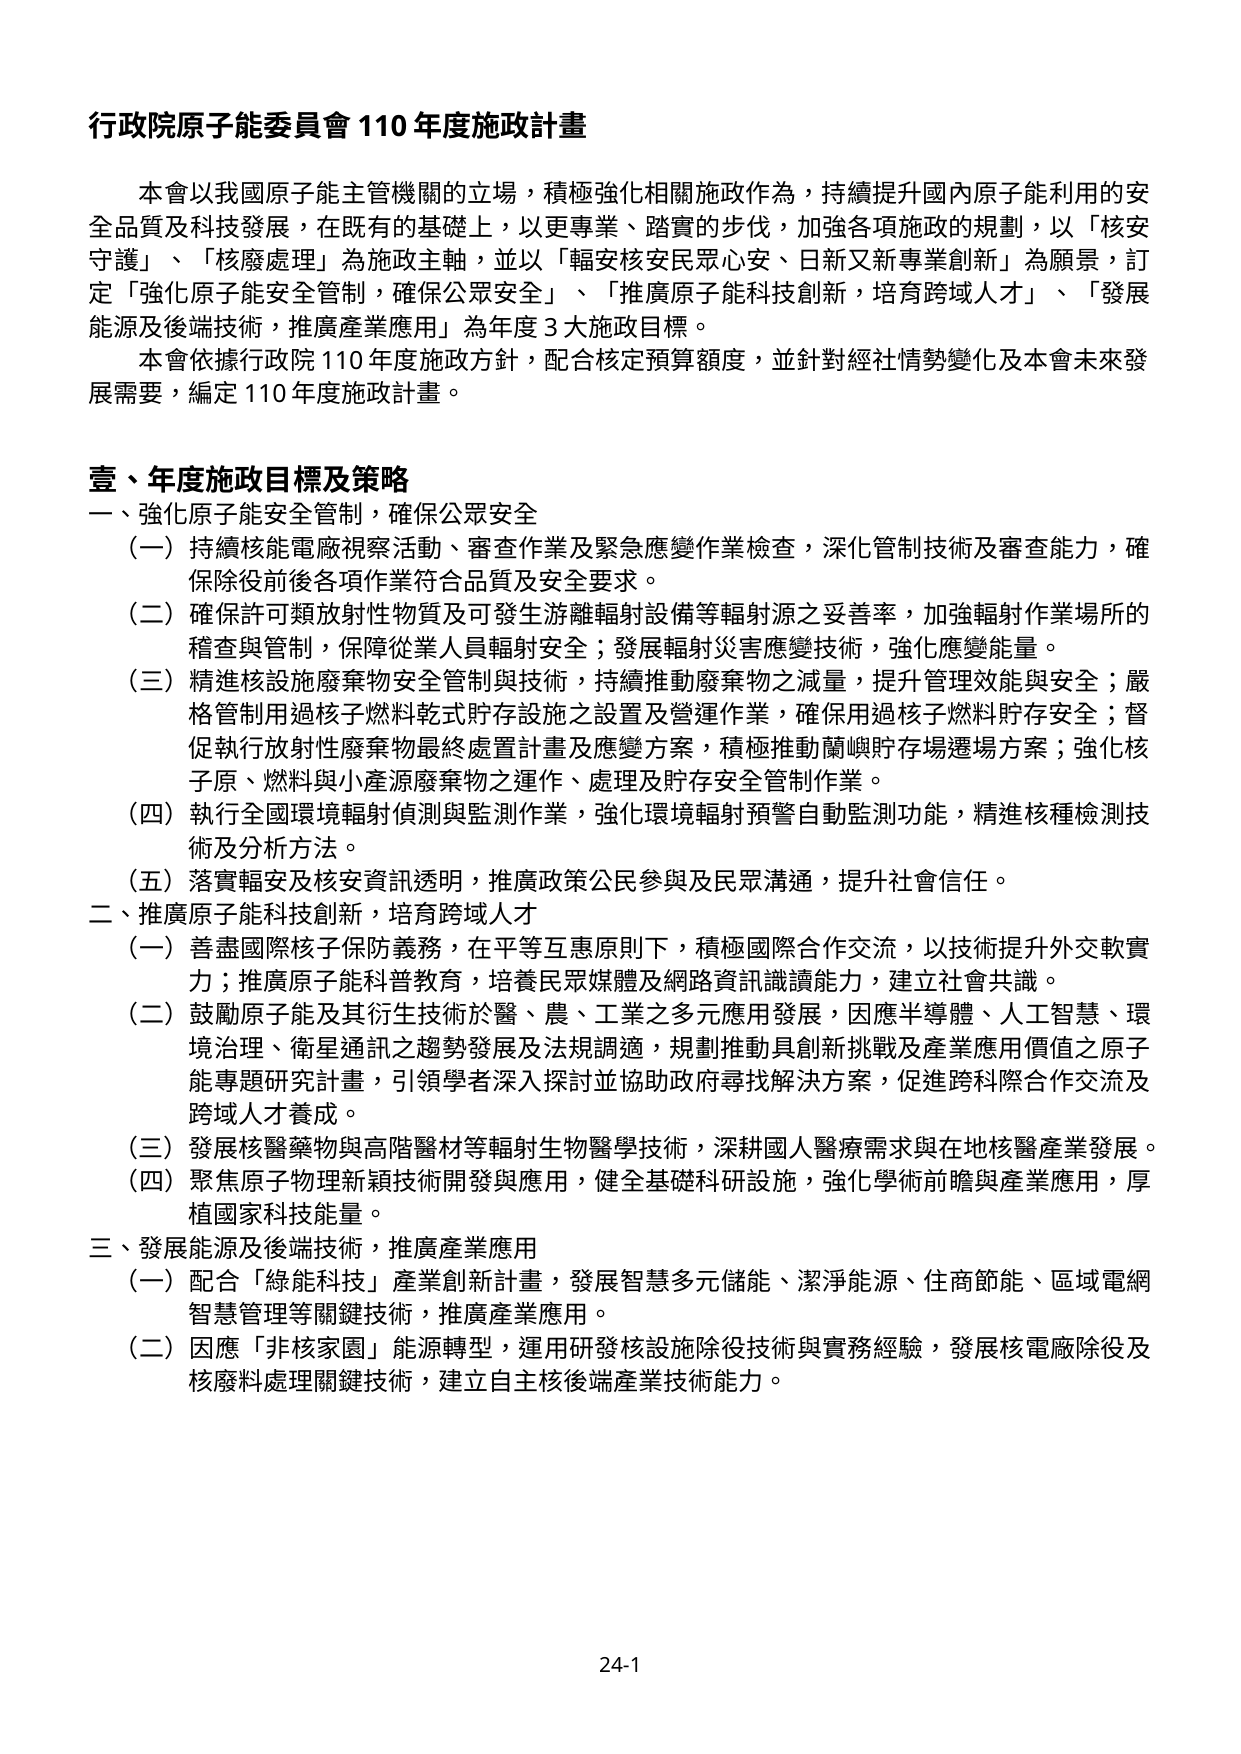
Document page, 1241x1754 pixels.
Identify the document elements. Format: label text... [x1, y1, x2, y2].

text （一）配合「綠能科技」產業創新計畫，發展智慧多元儲能、潔淨能源、住商節能、區域電網智慧管理等關鍵技術，推廣產業應用。 [114, 1264, 1152, 1330]
text （四）執行全國環境輻射偵測與監測作業，強化環境輻射預警自動監測功能，精進核種檢測技術及分析方法。 [114, 797, 1152, 864]
text 壹、年度施政目標及策略 [89, 464, 1152, 497]
text （三）精進核設施廢棄物安全管制與技術，持續推動廢棄物之減量，提升管理效能與安全；嚴格管制用過核子燃料乾式貯存設施之設置及營運作業，確保用過核子燃料貯存安全；督促執行放射性廢棄物最終處置計畫及應變方案，積極推動蘭嶼貯存場遷場方案；強化核子原、燃料與小產源廢棄物之運作、處理及貯存安全管制作業。 [114, 664, 1152, 797]
text （二）確保許可類放射性物質及可發生游離輻射設備等輻射源之妥善率，加強輻射作業場所的稽查與管制，保障從業人員輻射安全；發展輻射災害應變技術，強化應變能量。 [114, 597, 1152, 664]
text （一）持續核能電廠視察活動、審查作業及緊急應變作業檢查，深化管制技術及審查能力，確保除役前後各項作業符合品質及安全要求。 [114, 530, 1152, 597]
text 二、推廣原子能科技創新，培育跨域人才 [89, 897, 1152, 930]
text 本會依據行政院110年度施政方針，配合核定預算額度，並針對經社情勢變化及本會未來發展需要，編定110年度施政計畫。 [89, 343, 1152, 409]
text （一）善盡國際核子保防義務，在平等互惠原則下，積極國際合作交流，以技術提升外交軟實力；推廣原子能科普教育，培養民眾媒體及網路資訊識讀能力，建立社會共識。 [114, 930, 1152, 997]
text （二）鼓勵原子能及其衍生技術於醫、農、工業之多元應用發展，因應半導體、人工智慧、環境治理、衛星通訊之趨勢發展及法規調適，規劃推動具創新挑戰及產業應用價值之原子能專題研究計畫，引領學者深入探討並協助政府尋找解決方案，促進跨科際合作交流及跨域人才養成。 [114, 997, 1152, 1130]
text 行政院原子能委員會110年度施政計畫 [89, 109, 1152, 143]
text 本會以我國原子能主管機關的立場，積極強化相關施政作為，持續提升國內原子能利用的安全品質及科技發展，在既有的基礎上，以更專業、踏實的步伐，加強各項施政的規劃，以「核安守護」、「核廢處理」為施政主軸，並以「輻安核安民眾心安、日新又新專業創新」為願景，訂定「強化原子能安全管制，確保公眾安全」、「推廣原子能科技創新，培育跨域人才」、「發展能源及後端技術，推廣產業應用」為年度3大施政目標。 [89, 176, 1152, 343]
text 三、發展能源及後端技術，推廣產業應用 [89, 1230, 1152, 1264]
text （五）落實輻安及核安資訊透明，推廣政策公民參與及民眾溝通，提升社會信任。 [114, 864, 1152, 897]
text （三）發展核醫藥物與高階醫材等輻射生物醫學技術，深耕國人醫療需求與在地核醫產業發展。 [114, 1130, 1152, 1164]
text 一、強化原子能安全管制，確保公眾安全 [89, 497, 1152, 530]
text （四）聚焦原子物理新穎技術開發與應用，健全基礎科研設施，強化學術前瞻與產業應用，厚植國家科技能量。 [114, 1164, 1152, 1230]
text （二）因應「非核家園」能源轉型，運用研發核設施除役技術與實務經驗，發展核電廠除役及核廢料處理關鍵技術，建立自主核後端產業技術能力。 [114, 1330, 1152, 1397]
